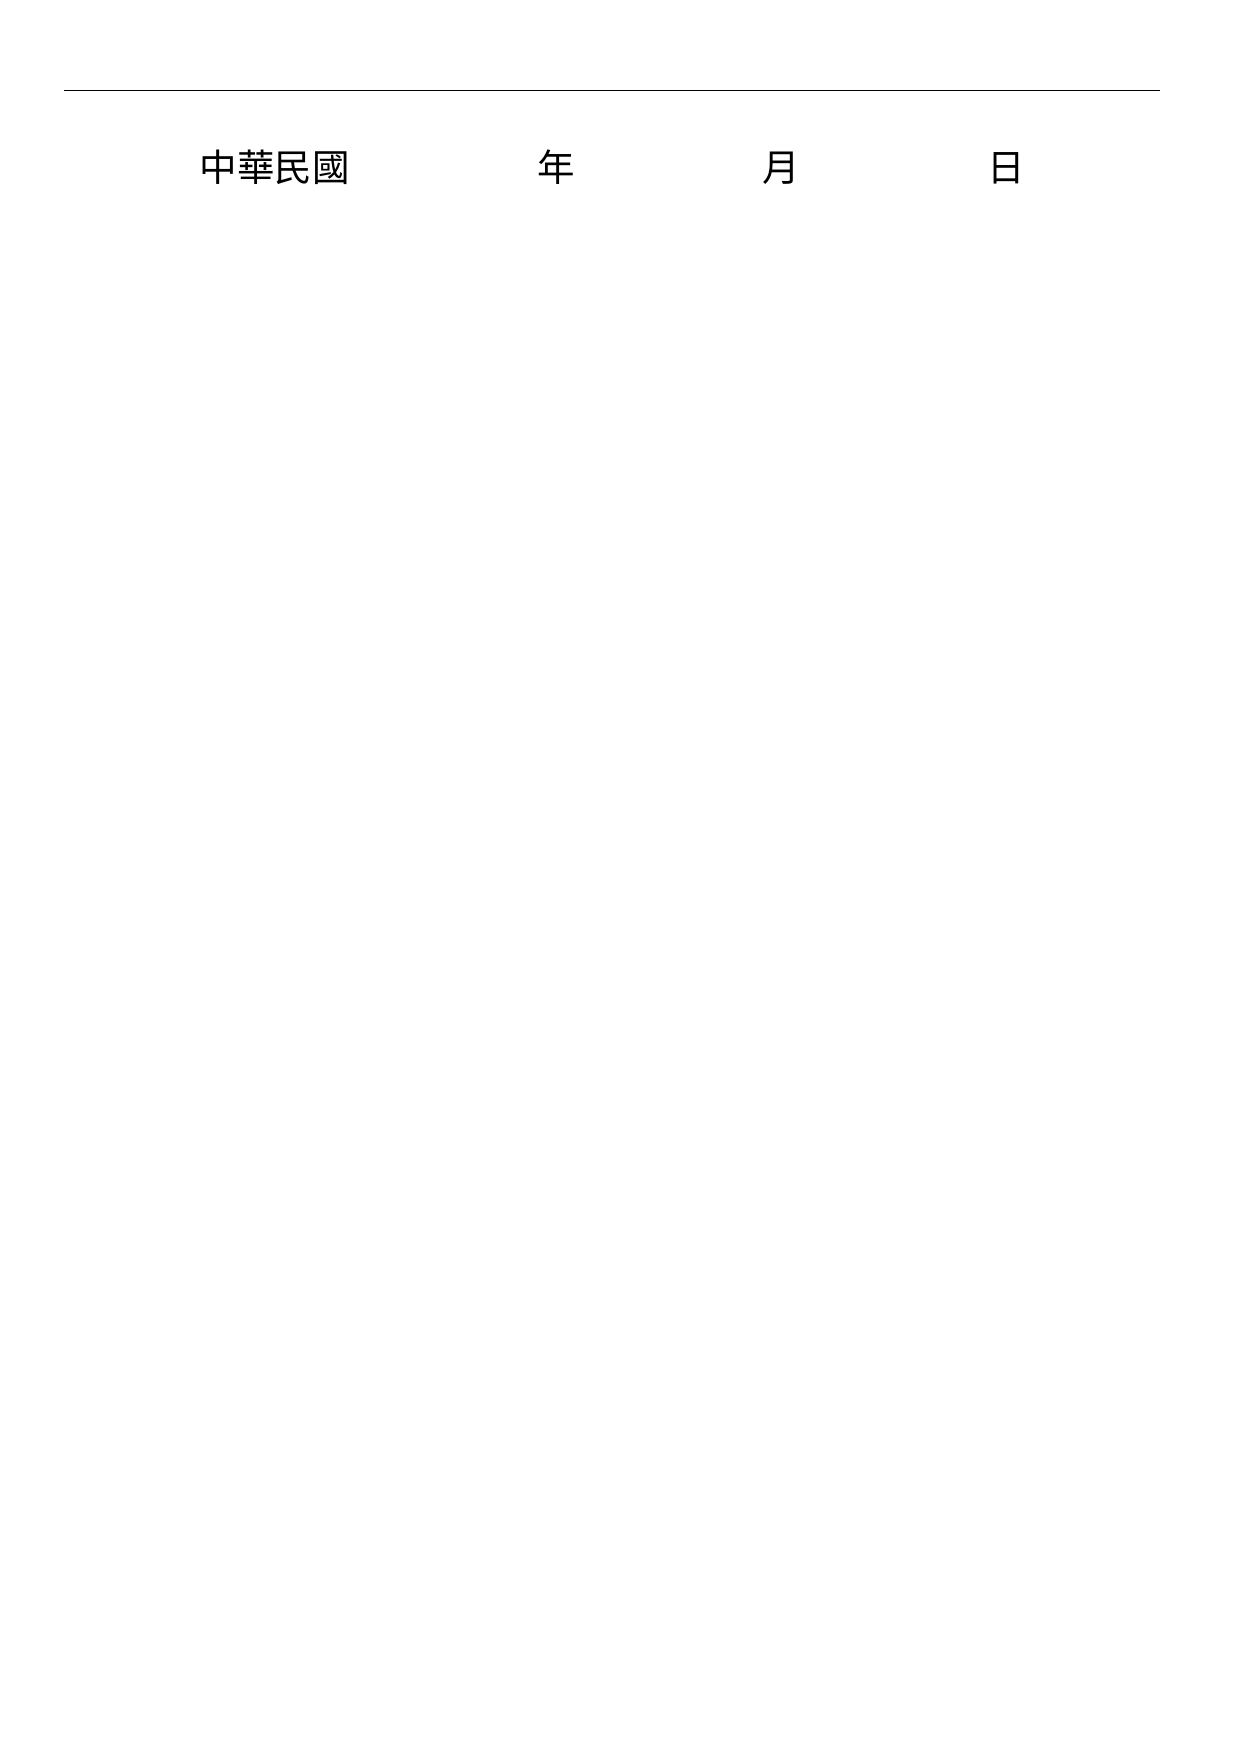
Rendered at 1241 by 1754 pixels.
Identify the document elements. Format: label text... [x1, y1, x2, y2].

table_cell 中華民國 年 月 日 [64, 91, 1160, 241]
